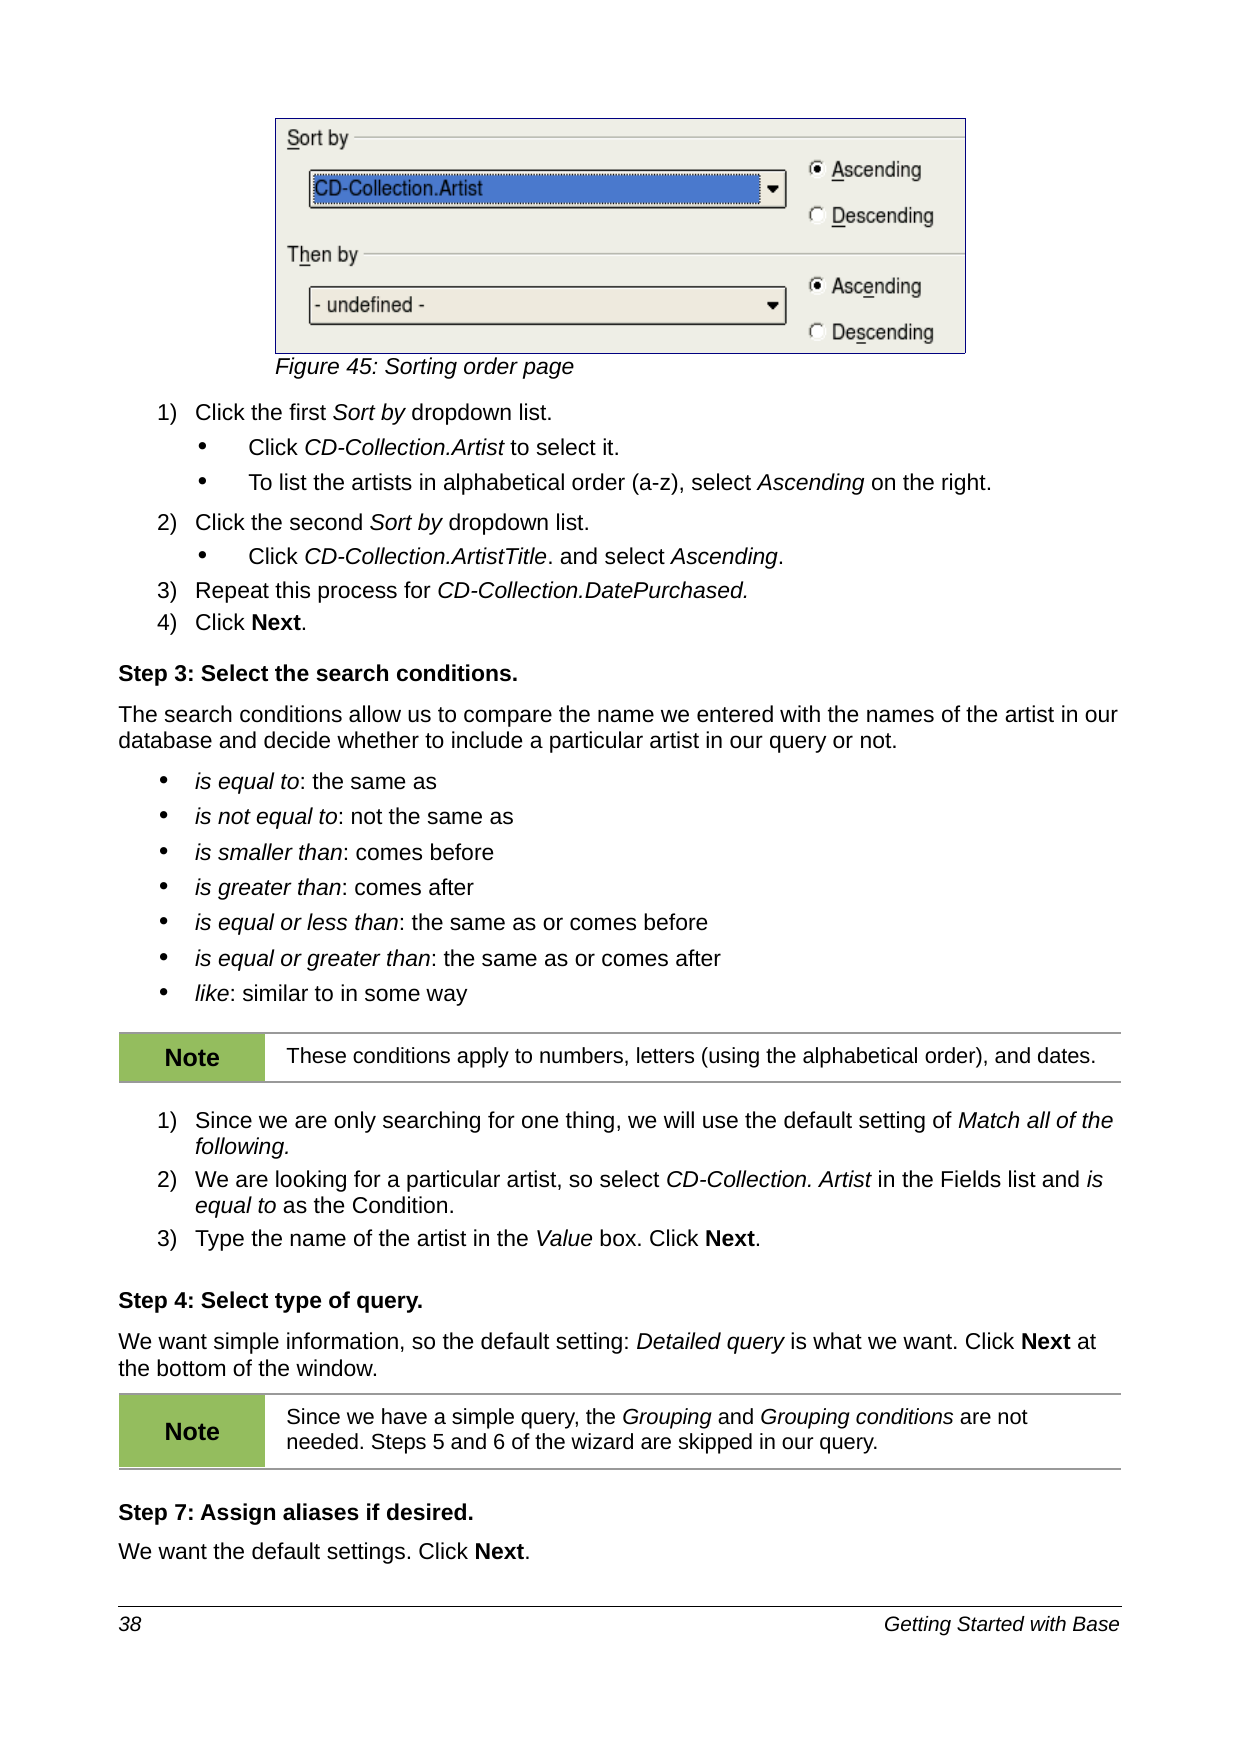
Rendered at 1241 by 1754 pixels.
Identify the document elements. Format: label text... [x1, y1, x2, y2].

list We are looking for a particular artist, so select CD-Collection. Artist in the Fields list and is equal to as the Condition. [177, 1166, 1122, 1218]
text We want the default settings. Click Next. [118, 1538, 1122, 1564]
table_header These conditions apply to numbers, letters (using the alphabetical order), and dates. [265, 1034, 1121, 1081]
list Repeat this process for CD-Collection.DatePurchased. [177, 577, 1122, 603]
list Click CD-Collection.Artist to select it. [195, 432, 1122, 461]
picture [276, 119, 965, 353]
list is smaller than: comes before [156, 837, 1122, 866]
list is equal to: the same as [156, 766, 1122, 795]
text Step 3: Select the search conditions. [118, 659, 1122, 686]
list is greater than: comes after [156, 872, 1122, 901]
text Step 7: Assign aliases if desired. [118, 1499, 1122, 1525]
list Click CD-Collection.ArtistTitle. and select Ascending. [195, 541, 1122, 570]
list Since we are only searching for one thing, we will use the default setting of Match all of the following. [177, 1107, 1122, 1159]
table_header Note [119, 1395, 265, 1467]
list Click the first Sort by dropdown list. [177, 399, 1122, 425]
list Type the name of the artist in the Value box. Click Next. [177, 1224, 1122, 1251]
list is equal or less than: the same as or comes before [156, 908, 1122, 937]
text The search conditions allow us to compare the name we entered with the names of the artist in our database and decide whether to include a particular artist in our query or not. [118, 701, 1122, 753]
list Click Next. [177, 609, 1122, 636]
table_header Since we have a simple query, the Grouping and Grouping conditions are not needed. Steps 5 and 6 of the wizard are skipped in our query. [265, 1395, 1121, 1467]
list is equal or greater than: the same as or comes after [156, 943, 1122, 972]
list Click the second Sort by dropdown list. [177, 509, 1122, 535]
text Figure 45: Sorting order page [275, 354, 965, 380]
text Step 4: Select type of query. [118, 1287, 1122, 1313]
list is not equal to: not the same as [156, 801, 1122, 831]
text We want simple information, so the default setting: Detailed query is what we want. Click Next at the bottom of the window. [118, 1328, 1122, 1381]
list like: similar to in some way [156, 978, 1122, 1008]
list To list the artists in alphabetical order (a-z), select Ascending on the right. [195, 467, 1122, 496]
table_header Note [119, 1034, 265, 1081]
